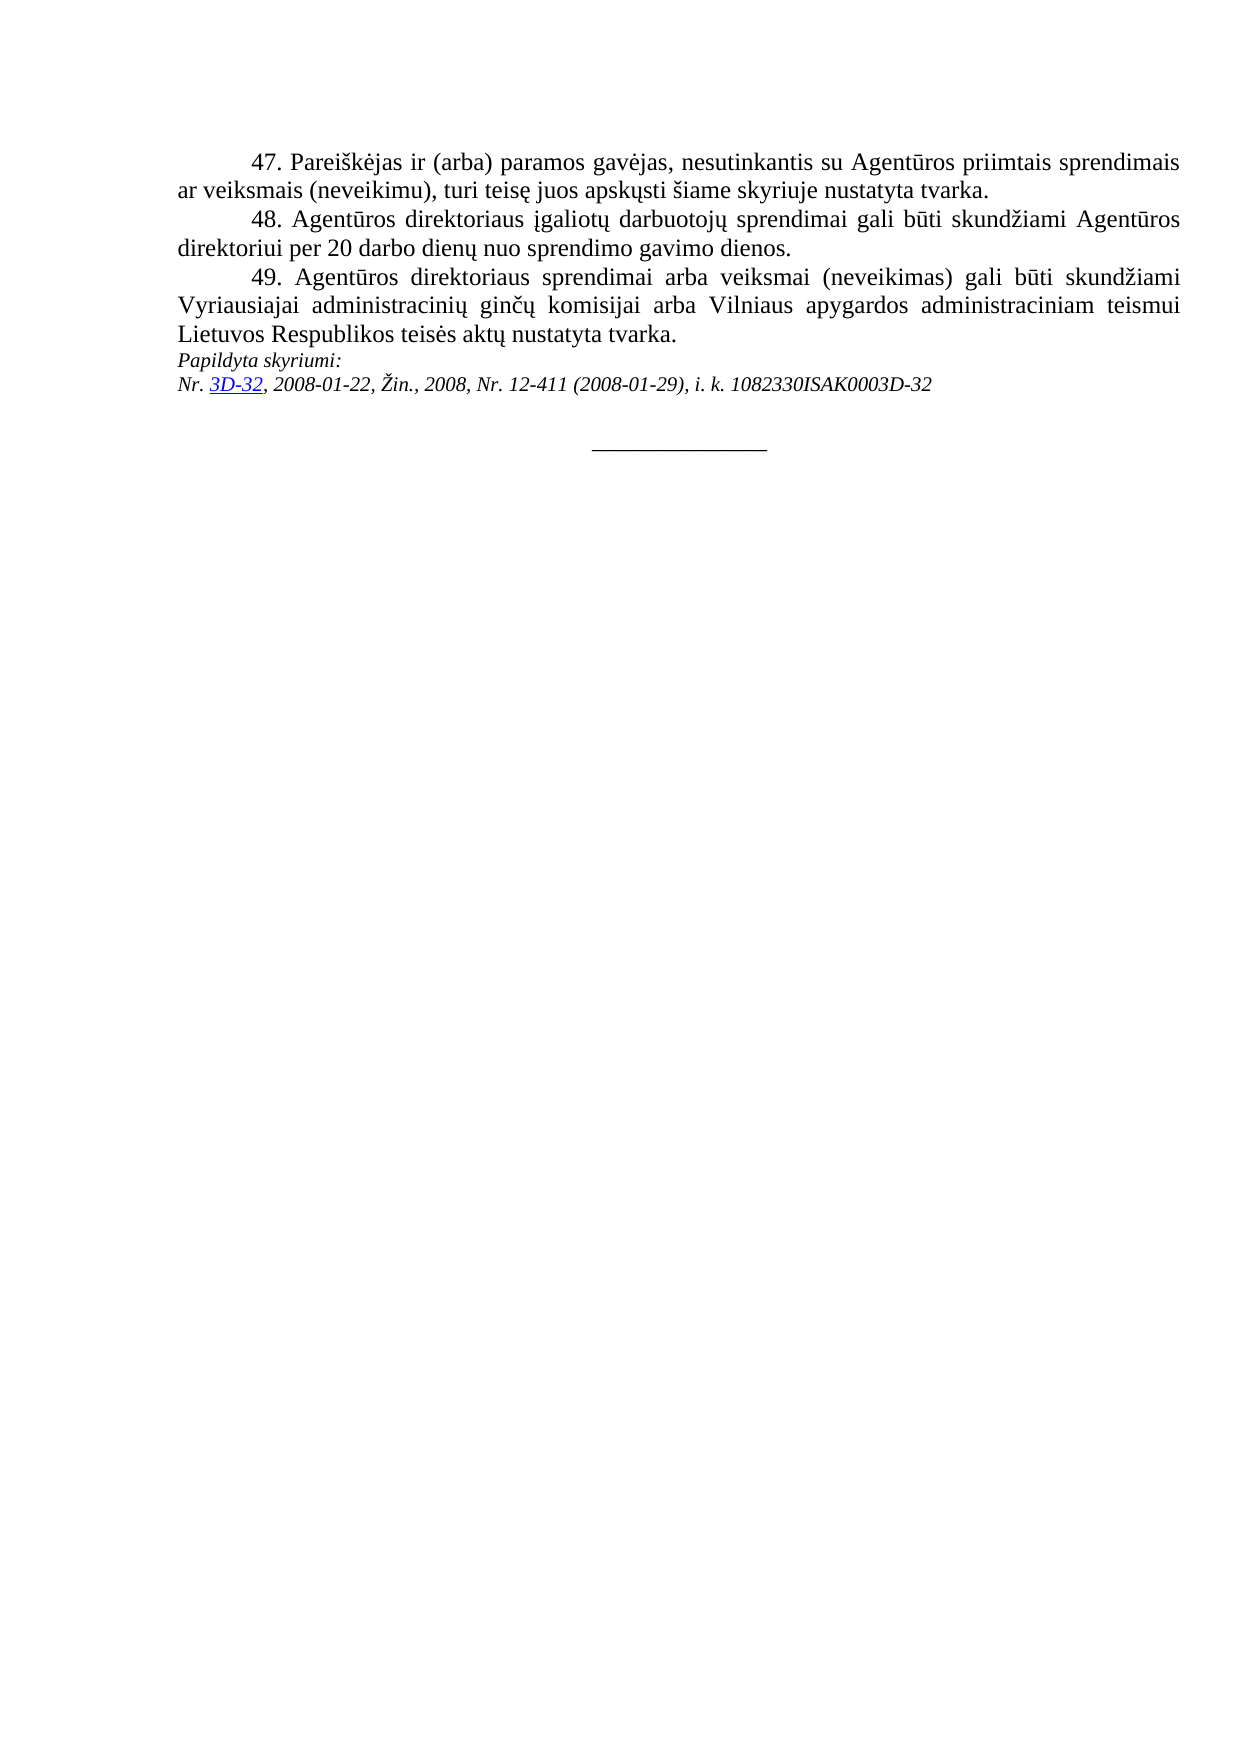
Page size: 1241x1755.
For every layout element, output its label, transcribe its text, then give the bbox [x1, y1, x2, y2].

text Papildyta skyriumi: [177, 348, 1181, 372]
text ______________ [177, 425, 1181, 454]
text 49. Agentūros direktoriaus sprendimai arba veiksmai (neveikimas) gali būti skundžiami Vyriausiajai administracinių ginčų komisijai arba Vilniaus apygardos administraciniam teismui Lietuvos Respublikos teisės aktų nustatyta tvarka. [177, 262, 1181, 348]
text 48. Agentūros direktoriaus įgaliotų darbuotojų sprendimai gali būti skundžiami Agentūros direktoriui per 20 darbo dienų nuo sprendimo gavimo dienos. [177, 204, 1181, 262]
text 47. Pareiškėjas ir (arba) paramos gavėjas, nesutinkantis su Agentūros priimtais sprendimais ar veiksmais (neveikimu), turi teisę juos apskųsti šiame skyriuje nustatyta tvarka. [177, 147, 1181, 204]
text Nr. 3D-32, 2008-01-22, Žin., 2008, Nr. 12-411 (2008-01-29), i. k. 1082330ISAK0003D-32 [177, 372, 1181, 396]
